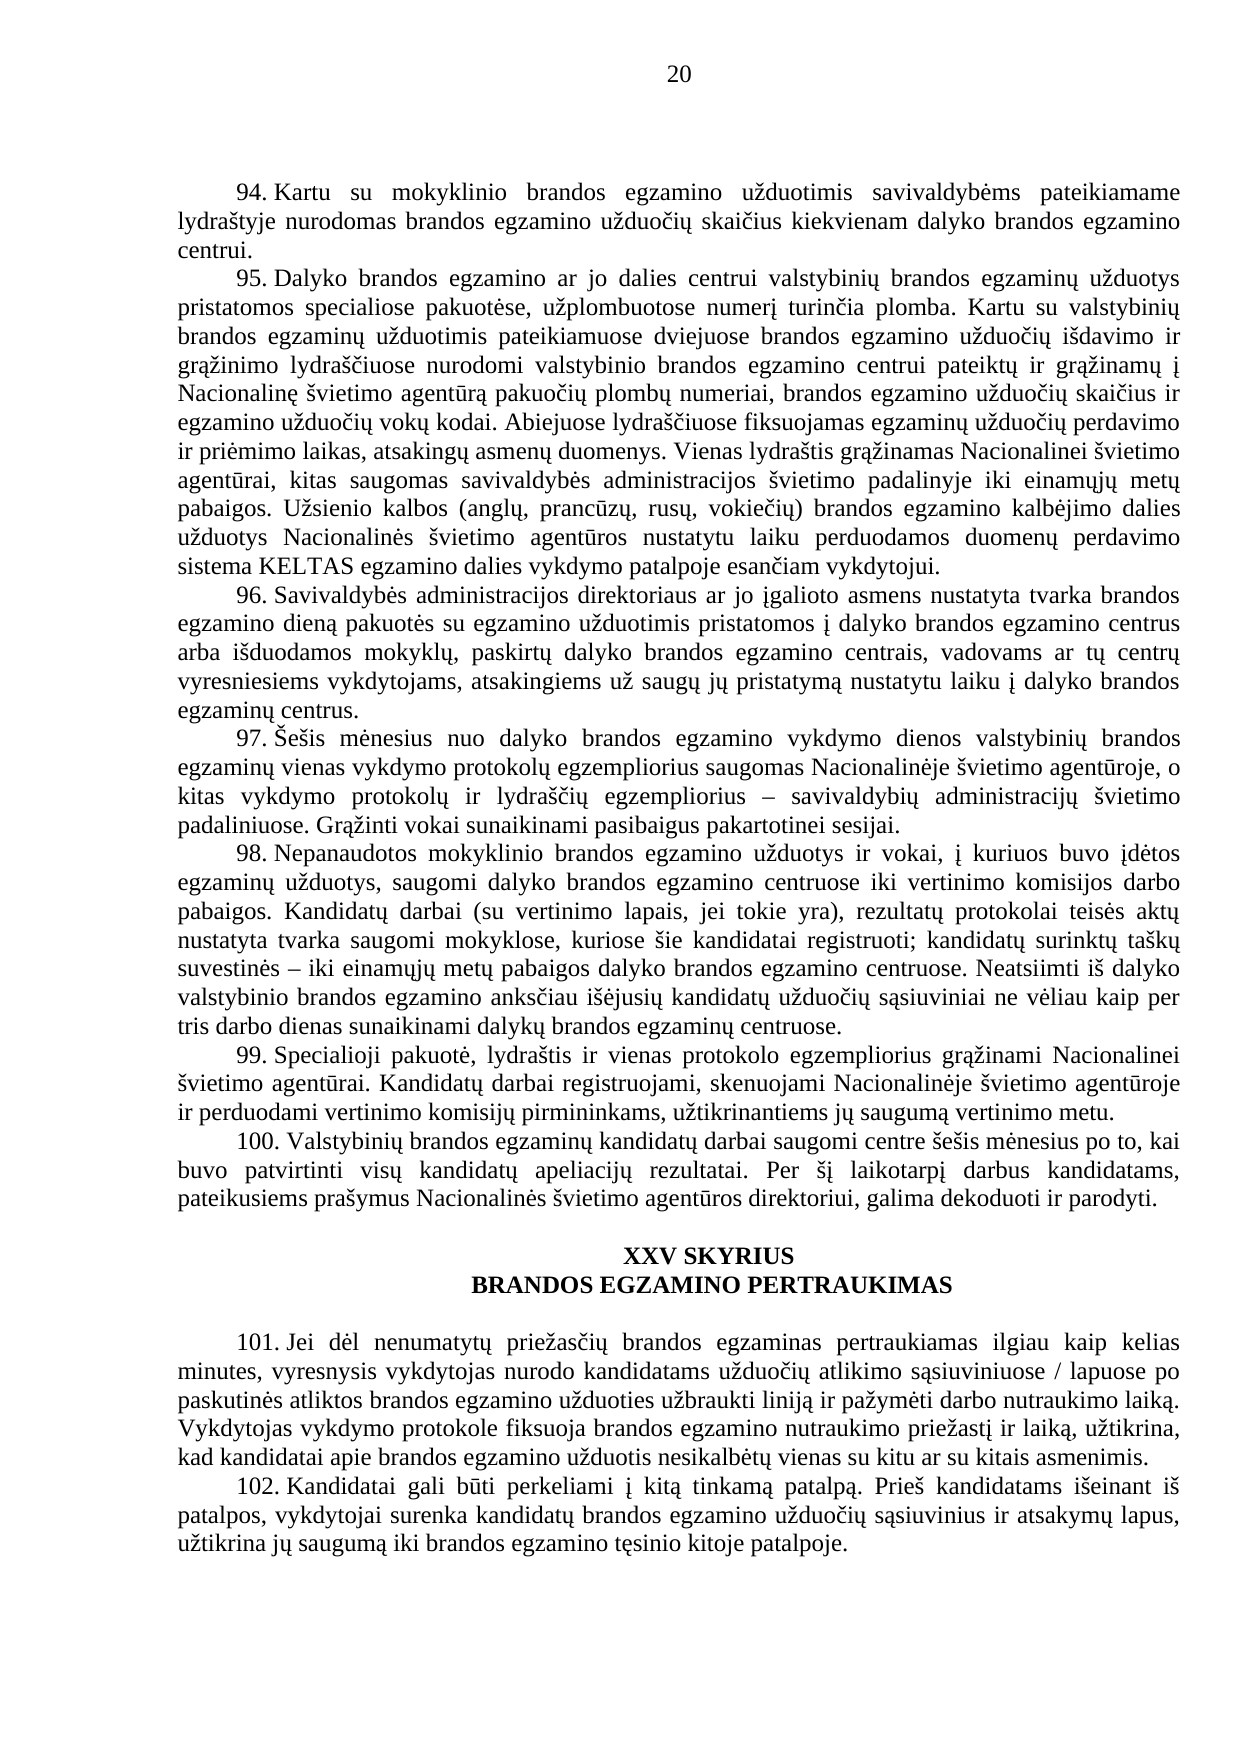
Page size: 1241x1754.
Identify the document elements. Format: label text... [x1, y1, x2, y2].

text 100. Valstybinių brandos egzaminų kandidatų darbai saugomi centre šešis mėnesius po to, kai buvo patvirtinti visų kandidatų apeliacijų rezultatai. Per šį laikotarpį darbus kandidatams, pateikusiems prašymus Nacionalinės švietimo agentūros direktoriui, galima dekoduoti ir parodyti. [177, 1126, 1181, 1212]
text XXV SKYRIUS [177, 1241, 1181, 1270]
text 101. Jei dėl nenumatytų priežasčių brandos egzaminas pertraukiamas ilgiau kaip kelias minutes, vyresnysis vykdytojas nurodo kandidatams užduočių atlikimo sąsiuviniuose / lapuose po paskutinės atliktos brandos egzamino užduoties užbraukti liniją ir pažymėti darbo nutraukimo laiką. Vykdytojas vykdymo protokole fiksuoja brandos egzamino nutraukimo priežastį ir laiką, užtikrina, kad kandidatai apie brandos egzamino užduotis nesikalbėtų vienas su kitu ar su kitais asmenimis. [177, 1327, 1181, 1471]
text 95. Dalyko brandos egzamino ar jo dalies centrui valstybinių brandos egzaminų užduotys pristatomos specialiose pakuotėse, užplombuotose numerį turinčia plomba. Kartu su valstybinių brandos egzaminų užduotimis pateikiamuose dviejuose brandos egzamino užduočių išdavimo ir grąžinimo lydraščiuose nurodomi valstybinio brandos egzamino centrui pateiktų ir grąžinamų į Nacionalinę švietimo agentūrą pakuočių plombų numeriai, brandos egzamino užduočių skaičius ir egzamino užduočių vokų kodai. Abiejuose lydraščiuose fiksuojamas egzaminų užduočių perdavimo ir priėmimo laikas, atsakingų asmenų duomenys. Vienas lydraštis grąžinamas Nacionalinei švietimo agentūrai, kitas saugomas savivaldybės administracijos švietimo padalinyje iki einamųjų metų pabaigos. Užsienio kalbos (anglų, prancūzų, rusų, vokiečių) brandos egzamino kalbėjimo dalies užduotys Nacionalinės švietimo agentūros nustatytu laiku perduodamos duomenų perdavimo sistema KELTAS egzamino dalies vykdymo patalpoje esančiam vykdytojui. [177, 263, 1181, 580]
text 99. Specialioji pakuotė, lydraštis ir vienas protokolo egzempliorius grąžinami Nacionalinei švietimo agentūrai. Kandidatų darbai registruojami, skenuojami Nacionalinėje švietimo agentūroje ir perduodami vertinimo komisijų pirmininkams, užtikrinantiems jų saugumą vertinimo metu. [177, 1040, 1181, 1126]
text 94. Kartu su mokyklinio brandos egzamino užduotimis savivaldybėms pateikiamame lydraštyje nurodomas brandos egzamino užduočių skaičius kiekvienam dalyko brandos egzamino centrui. [177, 177, 1181, 263]
text 98. Nepanaudotos mokyklinio brandos egzamino užduotys ir vokai, į kuriuos buvo įdėtos egzaminų užduotys, saugomi dalyko brandos egzamino centruose iki vertinimo komisijos darbo pabaigos. Kandidatų darbai (su vertinimo lapais, jei tokie yra), rezultatų protokolai teisės aktų nustatyta tvarka saugomi mokyklose, kuriose šie kandidatai registruoti; kandidatų surinktų taškų suvestinės – iki einamųjų metų pabaigos dalyko brandos egzamino centruose. Neatsiimti iš dalyko valstybinio brandos egzamino anksčiau išėjusių kandidatų užduočių sąsiuviniai ne vėliau kaip per tris darbo dienas sunaikinami dalykų brandos egzaminų centruose. [177, 838, 1181, 1040]
text 102. Kandidatai gali būti perkeliami į kitą tinkamą patalpą. Prieš kandidatams išeinant iš patalpos, vykdytojai surenka kandidatų brandos egzamino užduočių sąsiuvinius ir atsakymų lapus, užtikrina jų saugumą iki brandos egzamino tęsinio kitoje patalpoje. [177, 1471, 1181, 1557]
text 96. Savivaldybės administracijos direktoriaus ar jo įgalioto asmens nustatyta tvarka brandos egzamino dieną pakuotės su egzamino užduotimis pristatomos į dalyko brandos egzamino centrus arba išduodamos mokyklų, paskirtų dalyko brandos egzamino centrais, vadovams ar tų centrų vyresniesiems vykdytojams, atsakingiems už saugų jų pristatymą nustatytu laiku į dalyko brandos egzaminų centrus. [177, 580, 1181, 723]
text BRANDOS EGZAMINO PERTRAUKIMAS [177, 1270, 1181, 1298]
text 97. Šešis mėnesius nuo dalyko brandos egzamino vykdymo dienos valstybinių brandos egzaminų vienas vykdymo protokolų egzempliorius saugomas Nacionalinėje švietimo agentūroje, o kitas vykdymo protokolų ir lydraščių egzempliorius – savivaldybių administracijų švietimo padaliniuose. Grąžinti vokai sunaikinami pasibaigus pakartotinei sesijai. [177, 723, 1181, 838]
